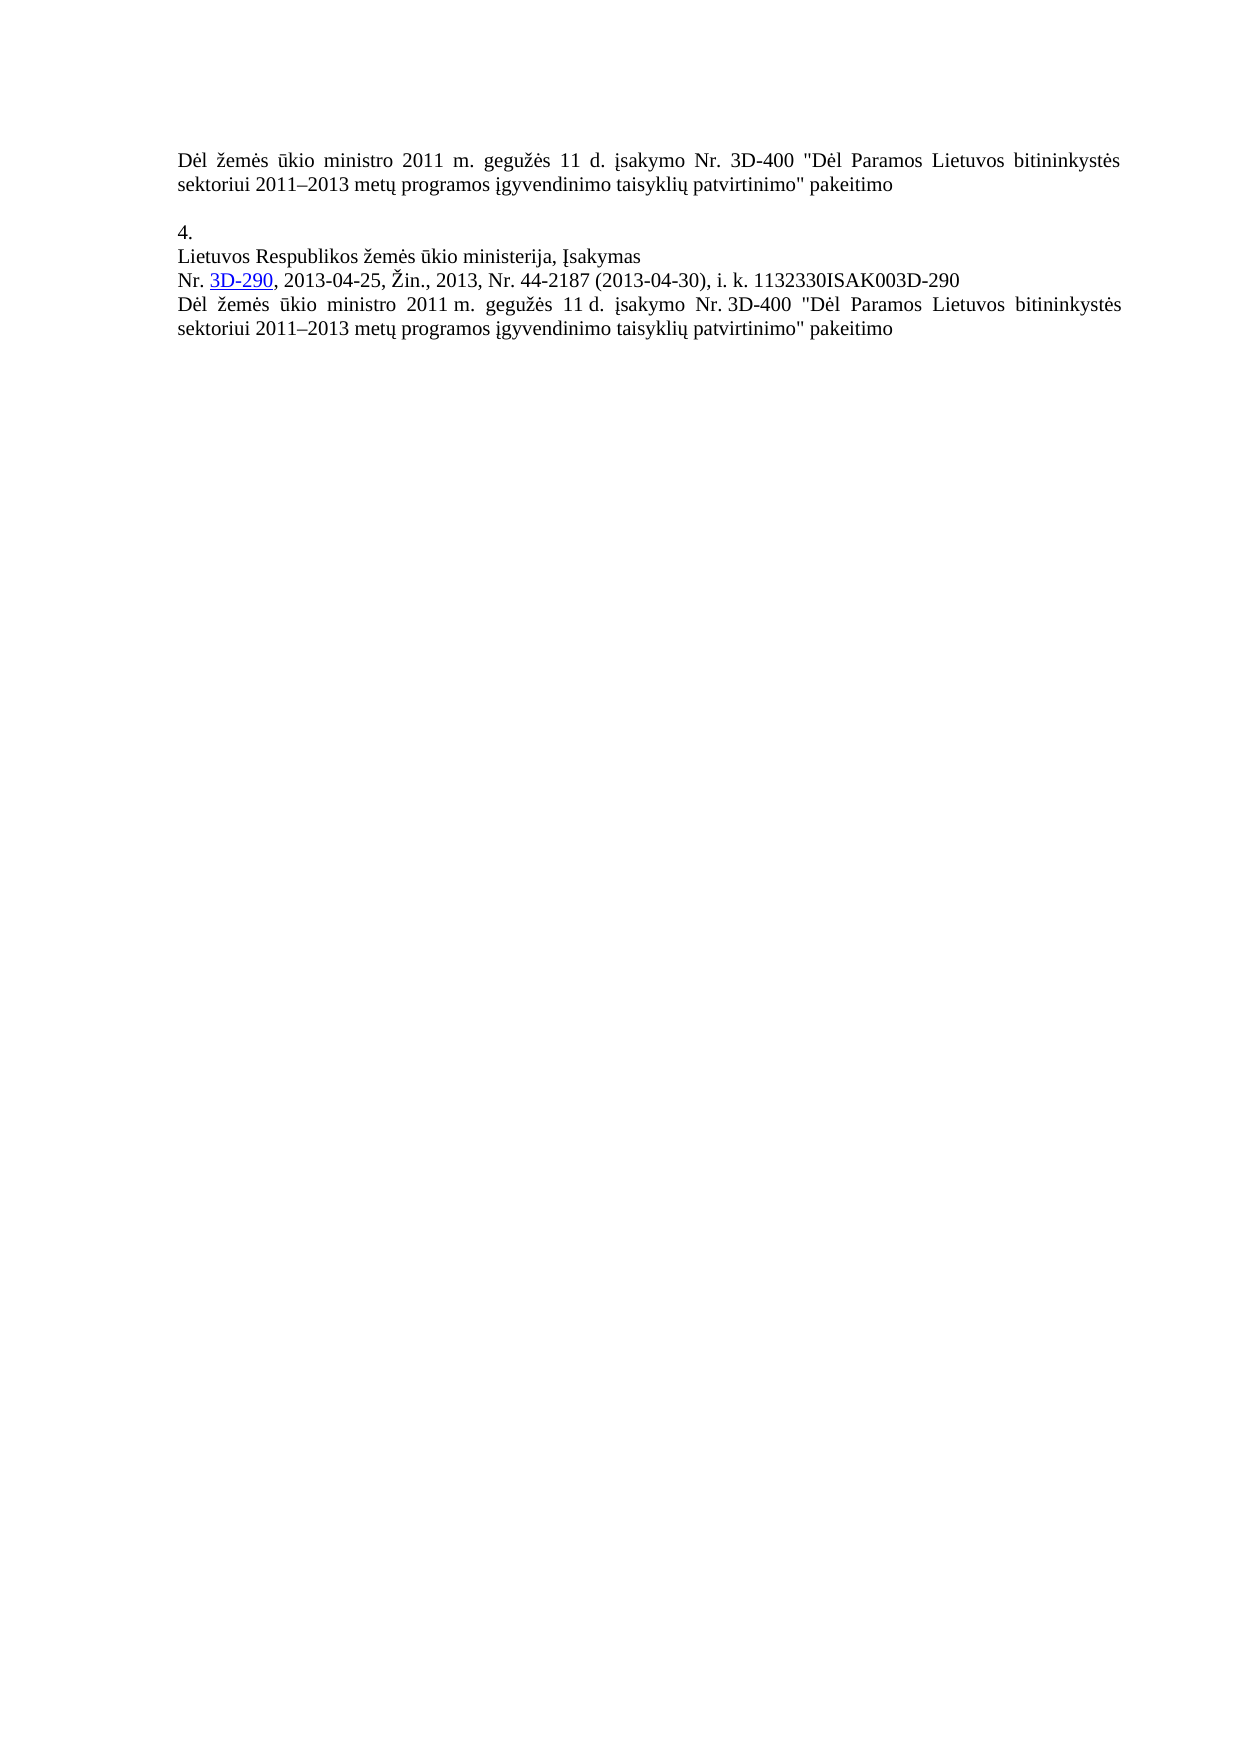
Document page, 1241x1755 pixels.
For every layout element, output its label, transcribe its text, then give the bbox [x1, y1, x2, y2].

text Nr. 3D-290, 2013-04-25, Žin., 2013, Nr. 44-2187 (2013-04-30), i. k. 1132330ISAK003D-290 [177, 268, 1122, 292]
text Dėl žemės ūkio ministro 2011 m. gegužės 11 d. įsakymo Nr. 3D-400 "Dėl Paramos Lietuvos bitininkystės sektoriui 2011–2013 metų programos įgyvendinimo taisyklių patvirtinimo" pakeitimo [177, 292, 1122, 340]
text 4. [177, 220, 1122, 244]
text Lietuvos Respublikos žemės ūkio ministerija, Įsakymas [177, 244, 1122, 268]
text Dėl žemės ūkio ministro 2011 m. gegužės 11 d. įsakymo Nr. 3D-400 "Dėl Paramos Lietuvos bitininkystės sektoriui 2011–2013 metų programos įgyvendinimo taisyklių patvirtinimo" pakeitimo [177, 148, 1122, 196]
